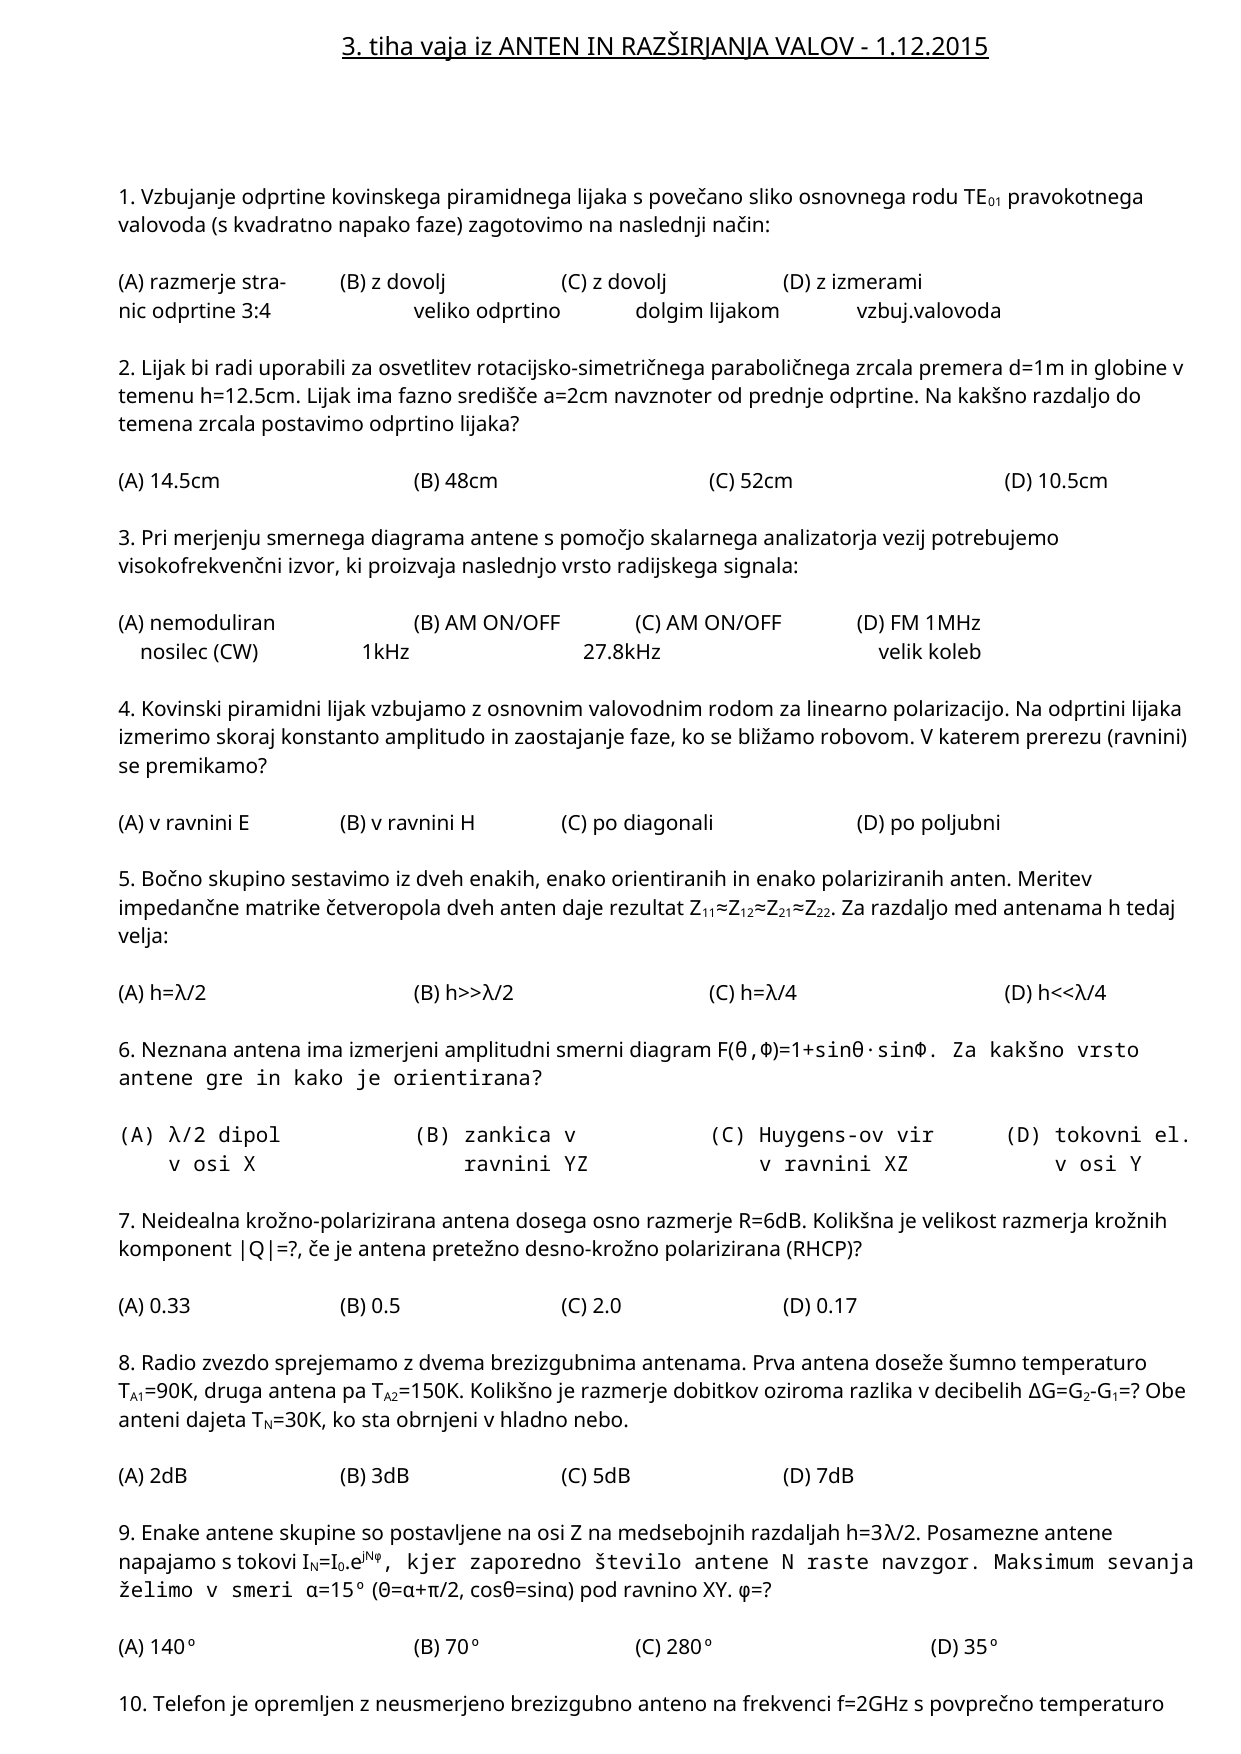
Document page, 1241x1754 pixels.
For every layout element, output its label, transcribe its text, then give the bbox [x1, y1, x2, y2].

text (A) h=λ/2 (B) h>>λ/2 (C) h=λ/4 (D) h<<λ/4 [118, 978, 1212, 1007]
text 7. Neidealna krožno-polarizirana antena dosega osno razmerje R=6dB. Kolikšna je velikost razmerja krožnih komponent |Q|=?, če je antena pretežno desno-krožno polarizirana (RHCP)? [118, 1206, 1212, 1263]
text (A) 14.5cm (B) 48cm (C) 52cm (D) 10.5cm [118, 466, 1212, 495]
text 4. Kovinski piramidni lijak vzbujamo z osnovnim valovodnim rodom za linearno polarizacijo. Na odprtini lijaka izmerimo skoraj konstanto amplitudo in zaostajanje faze, ko se bližamo robovom. V katerem prerezu (ravnini) se premikamo? [118, 694, 1212, 779]
text nosilec (CW) 1kHz 27.8kHz velik koleb [118, 637, 1212, 665]
text nic odprtine 3:4 veliko odprtino dolgim lijakom vzbuj.valovoda [118, 296, 1212, 324]
text (A) 2dB (B) 3dB (C) 5dB (D) 7dB [118, 1462, 1212, 1490]
text (A) 0.33 (B) 0.5 (C) 2.0 (D) 0.17 [118, 1291, 1212, 1319]
text 3. Pri merjenju smernega diagrama antene s pomočjo skalarnega analizatorja vezij potrebujemo visokofrekvenčni izvor, ki proizvaja naslednjo vrsto radijskega signala: [118, 523, 1212, 580]
text (A) razmerje stra- (B) z dovolj (C) z dovolj (D) z izmerami [118, 267, 1212, 296]
text 5. Bočno skupino sestavimo iz dveh enakih, enako orientiranih in enako polariziranih anten. Meritev impedančne matrike četveropola dveh anten daje rezultat Z11≈Z12≈Z21≈Z22. Za razdaljo med antenama h tedaj velja: [118, 864, 1212, 950]
text (A) λ/2 dipol (B) zankica v (C) Huygens-ov vir (D) tokovni el. [118, 1120, 1212, 1149]
text v osi X ravnini YZ v ravnini XZ v osi Y [118, 1149, 1212, 1177]
text 8. Radio zvezdo sprejemamo z dvema brezizgubnima antenama. Prva antena doseže šumno temperaturo TA1=90K, druga antena pa TA2=150K. Kolikšno je razmerje dobitkov oziroma razlika v decibelih ΔG=G2-G1=? Obe anteni dajeta TN=30K, ko sta obrnjeni v hladno nebo. [118, 1348, 1212, 1433]
text 1. Vzbujanje odprtine kovinskega piramidnega lijaka s povečano sliko osnovnega rodu TE01 pravokotnega valovoda (s kvadratno napako faze) zagotovimo na naslednji način: [118, 182, 1212, 239]
text 9. Enake antene skupine so postavljene na osi Z na medsebojnih razdaljah h=3λ/2. Posamezne antene napajamo s tokovi IN=I0.ejNφ, kjer zaporedno število antene N raste navzgor. Maksimum sevanja želimo v smeri α=15º (Θ=α+π/2, cosθ=sinα) pod ravnino XY. φ=? [118, 1518, 1212, 1604]
text 10. Telefon je opremljen z neusmerjeno brezizgubno anteno na frekvenci f=2GHz s povprečno temperaturo [118, 1689, 1212, 1718]
text (A) 140º (B) 70º (C) 280º (D) 35º [118, 1632, 1212, 1661]
text (A) nemoduliran (B) AM ON/OFF (C) AM ON/OFF (D) FM 1MHz [118, 608, 1212, 637]
text 6. Neznana antena ima izmerjeni amplitudni smerni diagram F(θ,Φ)=1+sinθ∙sinΦ. Za kakšno vrsto antene gre in kako je orientirana? [118, 1035, 1212, 1092]
text 3. tiha vaja iz ANTEN IN RAZŠIRJANJA VALOV - 1.12.2015 [118, 28, 1212, 63]
text 2. Lijak bi radi uporabili za osvetlitev rotacijsko-simetričnega paraboličnega zrcala premera d=1m in globine v temenu h=12.5cm. Lijak ima fazno središče a=2cm navznoter od prednje odprtine. Na kakšno razdaljo do temena zrcala postavimo odprtino lijaka? [118, 353, 1212, 438]
text (A) v ravnini E (B) v ravnini H (C) po diagonali (D) po poljubni [118, 808, 1212, 836]
